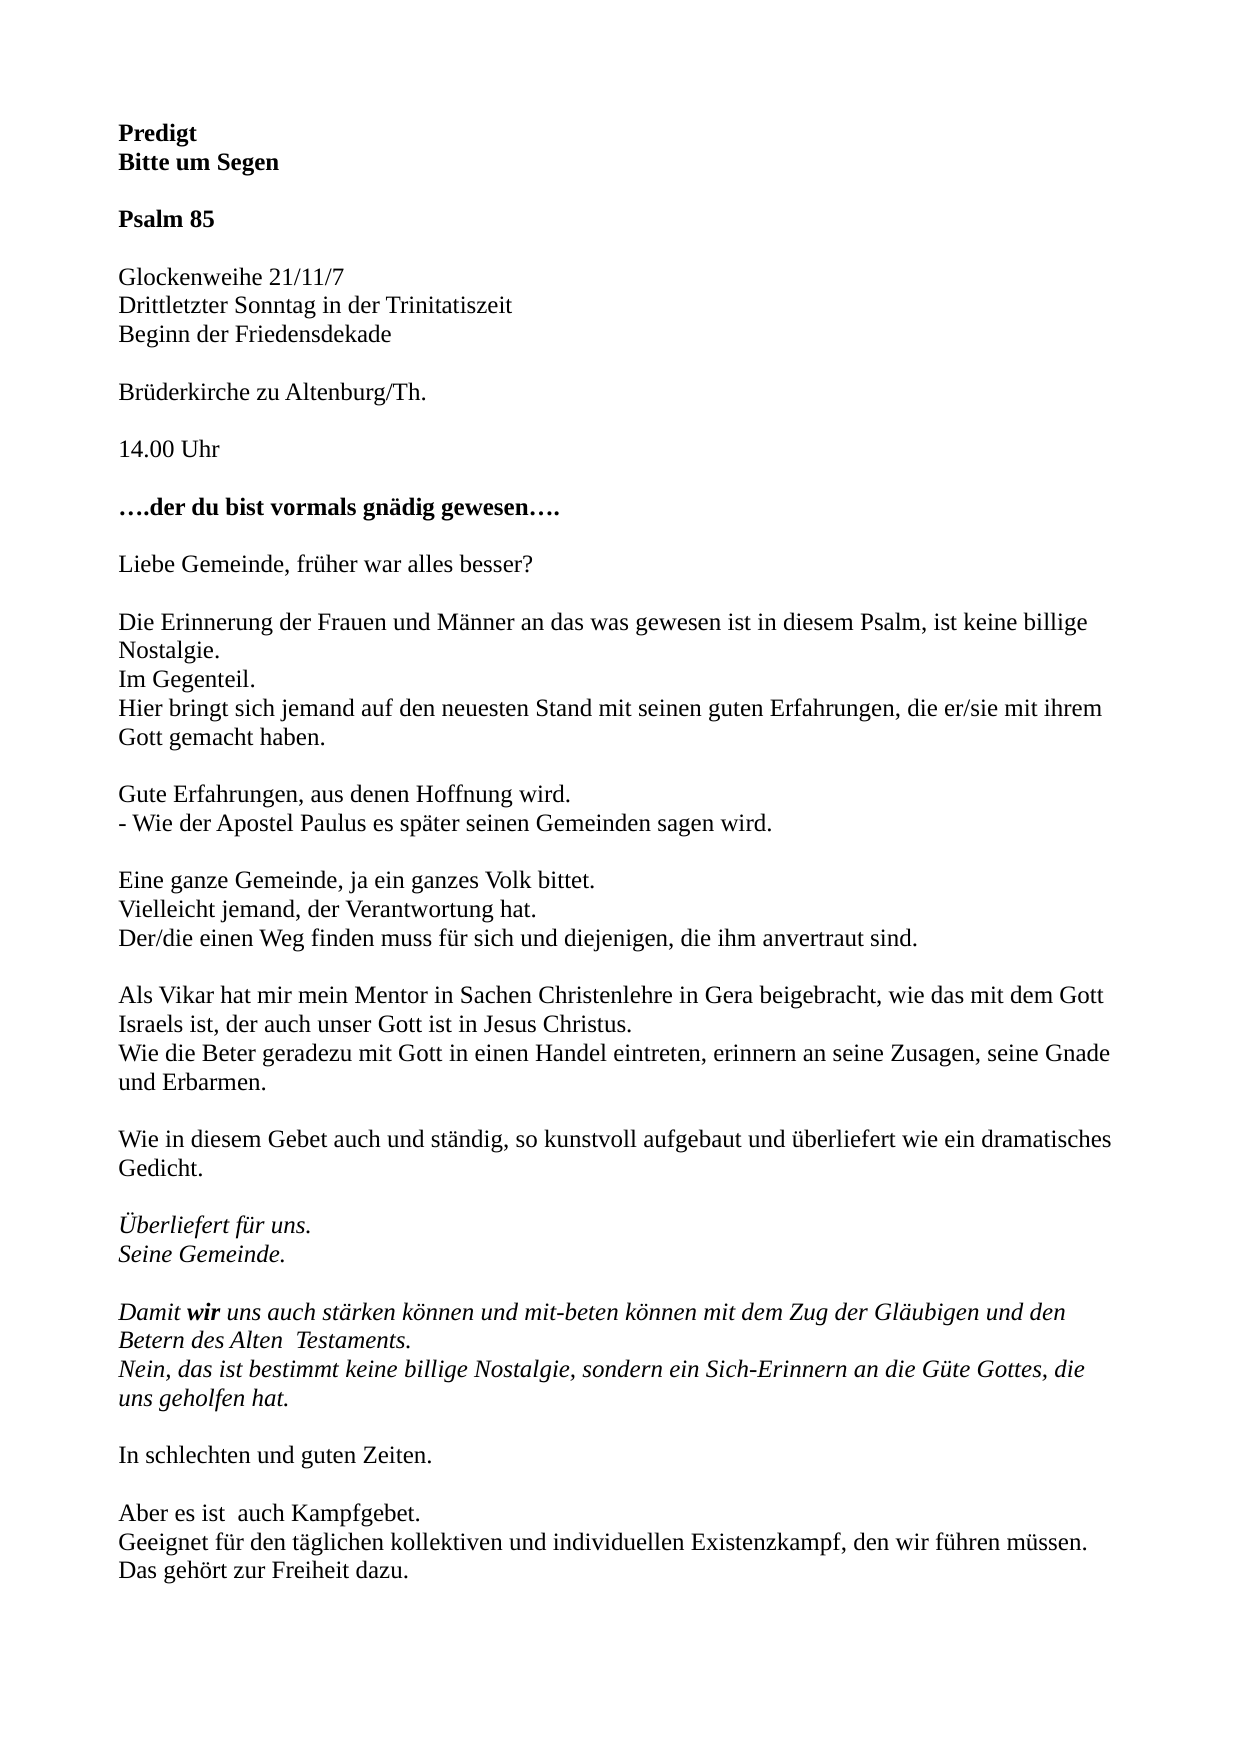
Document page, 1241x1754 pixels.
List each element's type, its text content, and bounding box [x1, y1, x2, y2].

text 14.00 Uhr [118, 434, 1122, 463]
text Predigt [118, 118, 1122, 147]
text Geeignet für den täglichen kollektiven und individuellen Existenzkampf, den wir führen müssen. [118, 1527, 1122, 1556]
text Beginn der Friedensdekade [118, 319, 1122, 348]
text Bitte um Segen [118, 147, 1122, 176]
text Glockenweihe 21/11/7 [118, 262, 1122, 291]
text Die Erinnerung der Frauen und Männer an das was gewesen ist in diesem Psalm, ist keine billige Nostalgie. [118, 607, 1122, 664]
text Im Gegenteil. [118, 664, 1122, 693]
text Aber es ist auch Kampfgebet. [118, 1498, 1122, 1527]
text Nein, das ist bestimmt keine billige Nostalgie, sondern ein Sich-Erinnern an die Güte Gottes, die uns geholfen hat. [118, 1354, 1122, 1412]
text Vielleicht jemand, der Verantwortung hat. [118, 894, 1122, 923]
text Überliefert für uns. [118, 1211, 1122, 1239]
text Gute Erfahrungen, aus denen Hoffnung wird. [118, 779, 1122, 808]
text Als Vikar hat mir mein Mentor in Sachen Christenlehre in Gera beigebracht, wie das mit dem Gott Israels ist, der auch unser Gott ist in Jesus Christus. [118, 981, 1122, 1038]
text Damit wir uns auch stärken können und mit-beten können mit dem Zug der Gläubigen und den Betern des Alten Testaments. [118, 1297, 1122, 1354]
text Hier bringt sich jemand auf den neuesten Stand mit seinen guten Erfahrungen, die er/sie mit ihrem Gott gemacht haben. [118, 693, 1122, 751]
text Seine Gemeinde. [118, 1239, 1122, 1268]
text In schlechten und guten Zeiten. [118, 1441, 1122, 1469]
text Der/die einen Weg finden muss für sich und diejenigen, die ihm anvertraut sind. [118, 923, 1122, 952]
text Eine ganze Gemeinde, ja ein ganzes Volk bittet. [118, 866, 1122, 894]
text ….der du bist vormals gnädig gewesen…. [118, 492, 1122, 521]
text Psalm 85 [118, 204, 1122, 233]
text Wie in diesem Gebet auch und ständig, so kunstvoll aufgebaut und überliefert wie ein dramatisches Gedicht. [118, 1124, 1122, 1182]
text Liebe Gemeinde, früher war alles besser? [118, 549, 1122, 578]
text Drittletzter Sonntag in der Trinitatiszeit [118, 291, 1122, 319]
text - Wie der Apostel Paulus es später seinen Gemeinden sagen wird. [118, 808, 1122, 837]
text Wie die Beter geradezu mit Gott in einen Handel eintreten, erinnern an seine Zusagen, seine Gnade und Erbarmen. [118, 1038, 1122, 1096]
text Das gehört zur Freiheit dazu. [118, 1556, 1122, 1584]
text Brüderkirche zu Altenburg/Th. [118, 377, 1122, 406]
